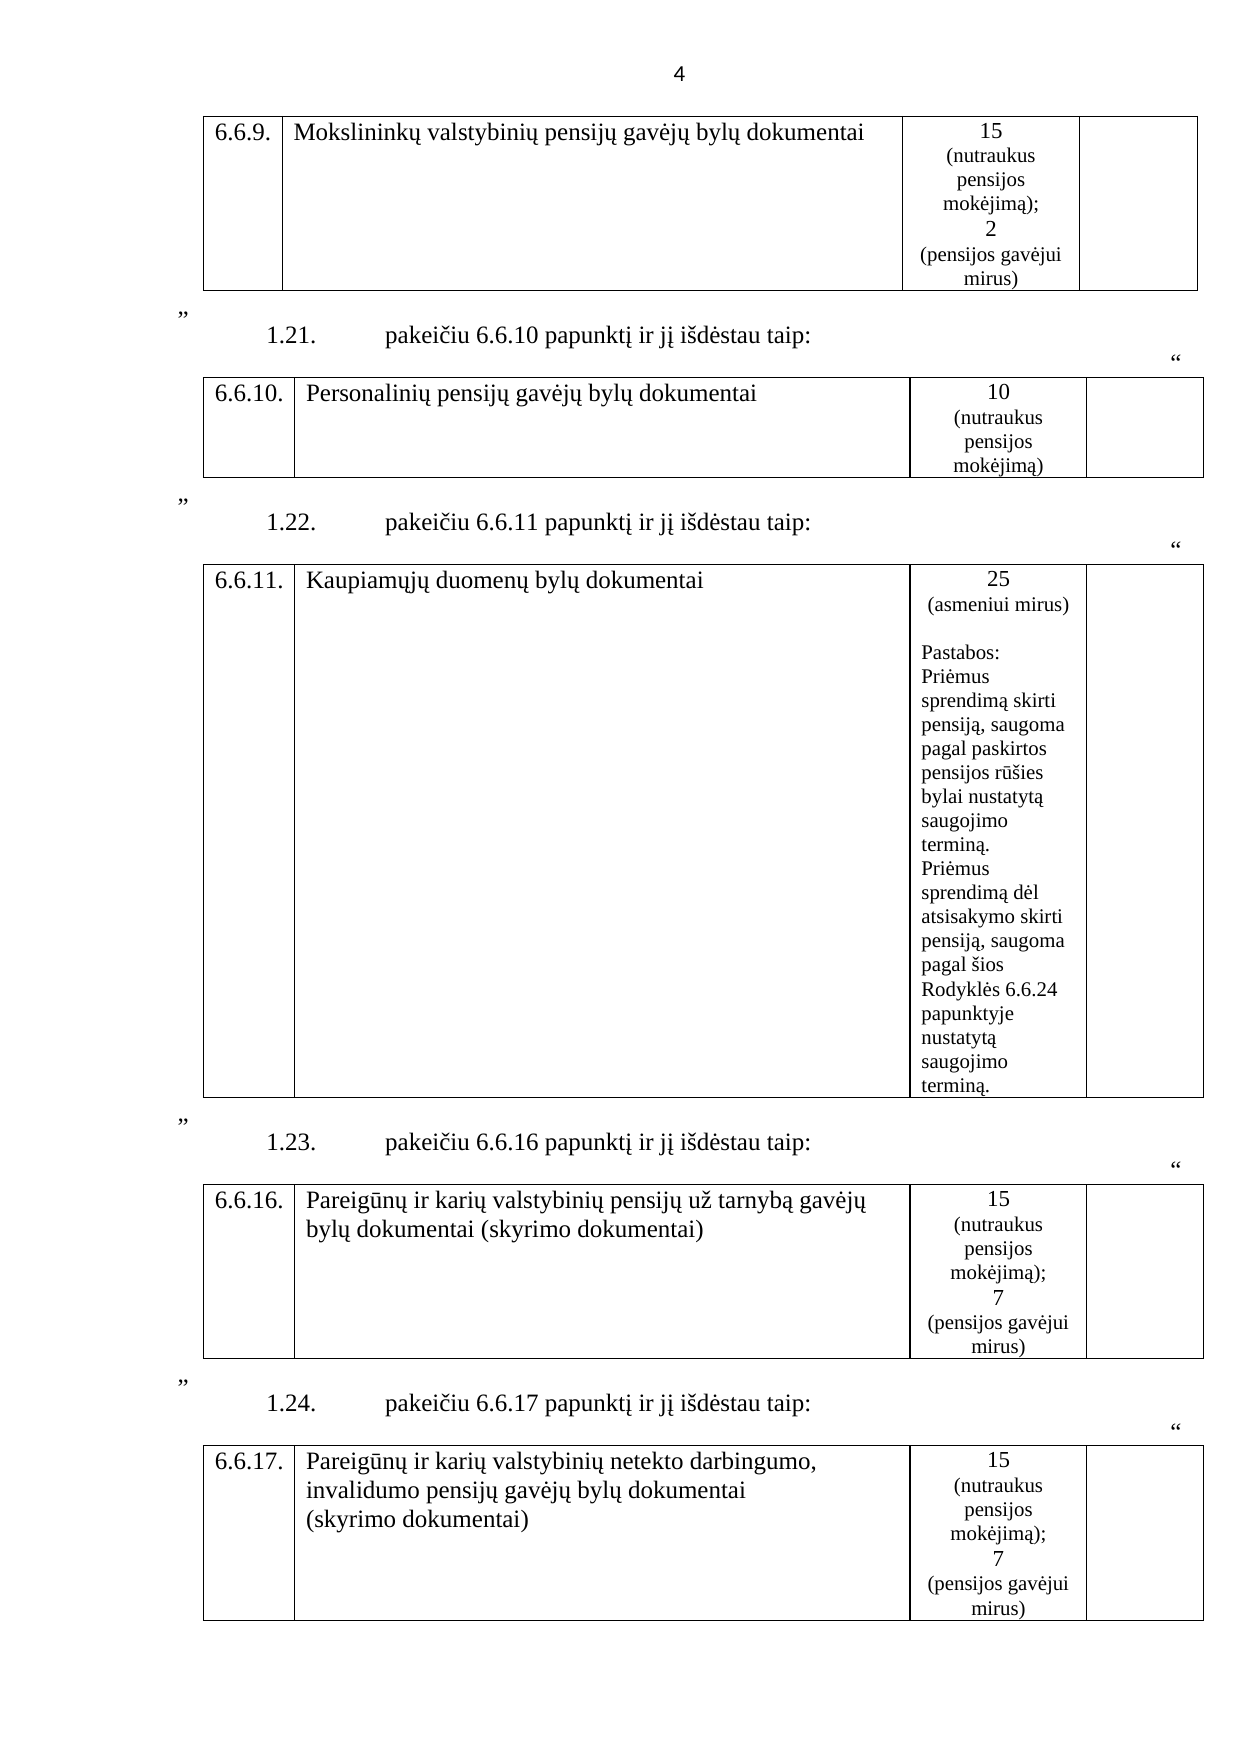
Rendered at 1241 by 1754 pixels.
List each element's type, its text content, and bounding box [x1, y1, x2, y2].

table_header 6.6.9. [204, 117, 282, 290]
table_header 25 (asmeniui mirus) Pastabos: Priėmus sprendimą skirti pensiją, saugoma pagal paskirtos pensijos rūšies bylai nustatytą saugojimo terminą. Priėmus sprendimą dėl atsisakymo skirti pensiją, saugoma pagal šios Rodyklės 6.6.24 papunktyje nustatytą saugojimo terminą. [911, 565, 1086, 1097]
table_header [1080, 117, 1197, 290]
text „ [177, 1359, 1181, 1388]
table_header Personalinių pensijų gavėjų bylų dokumentai [295, 378, 909, 477]
table_header 6.6.16. [204, 1185, 294, 1358]
text “ [177, 535, 1181, 564]
table_header Kaupiamųjų duomenų bylų dokumentai [295, 565, 909, 1097]
table_header [1087, 1185, 1203, 1358]
text 1.21. pakeičiu 6.6.10 papunktį ir jį išdėstau taip: [266, 320, 1181, 348]
table_header Mokslininkų valstybinių pensijų gavėjų bylų dokumentai [283, 117, 902, 290]
table_header [1087, 1446, 1203, 1619]
table_header 6.6.10. [204, 378, 294, 477]
table_header 10 (nutraukus pensijos mokėjimą) [911, 378, 1086, 477]
table_header 15 (nutraukus pensijos mokėjimą); 2 (pensijos gavėjui mirus) [903, 117, 1079, 290]
table_header 15 (nutraukus pensijos mokėjimą); 7 (pensijos gavėjui mirus) [911, 1446, 1086, 1619]
text “ [177, 1417, 1181, 1445]
table_header Pareigūnų ir karių valstybinių netekto darbingumo, invalidumo pensijų gavėjų bylų dokumentai (skyrimo dokumentai) [295, 1446, 909, 1619]
text „ [177, 291, 1181, 320]
text 1.23. pakeičiu 6.6.16 papunktį ir jį išdėstau taip: [266, 1127, 1181, 1155]
text 1.24. pakeičiu 6.6.17 papunktį ir jį išdėstau taip: [266, 1388, 1181, 1417]
text “ [177, 348, 1181, 377]
table_header Pareigūnų ir karių valstybinių pensijų už tarnybą gavėjų bylų dokumentai (skyrimo dokumentai) [295, 1185, 909, 1358]
text 1.22. pakeičiu 6.6.11 papunktį ir jį išdėstau taip: [266, 507, 1181, 535]
text “ [177, 1155, 1181, 1184]
table_header [1087, 378, 1203, 477]
table_header 6.6.17. [204, 1446, 294, 1619]
table_header 6.6.11. [204, 565, 294, 1097]
table_header [1087, 565, 1203, 1097]
table_header 15 (nutraukus pensijos mokėjimą); 7 (pensijos gavėjui mirus) [911, 1185, 1086, 1358]
text „ [177, 478, 1181, 507]
text „ [177, 1098, 1181, 1127]
